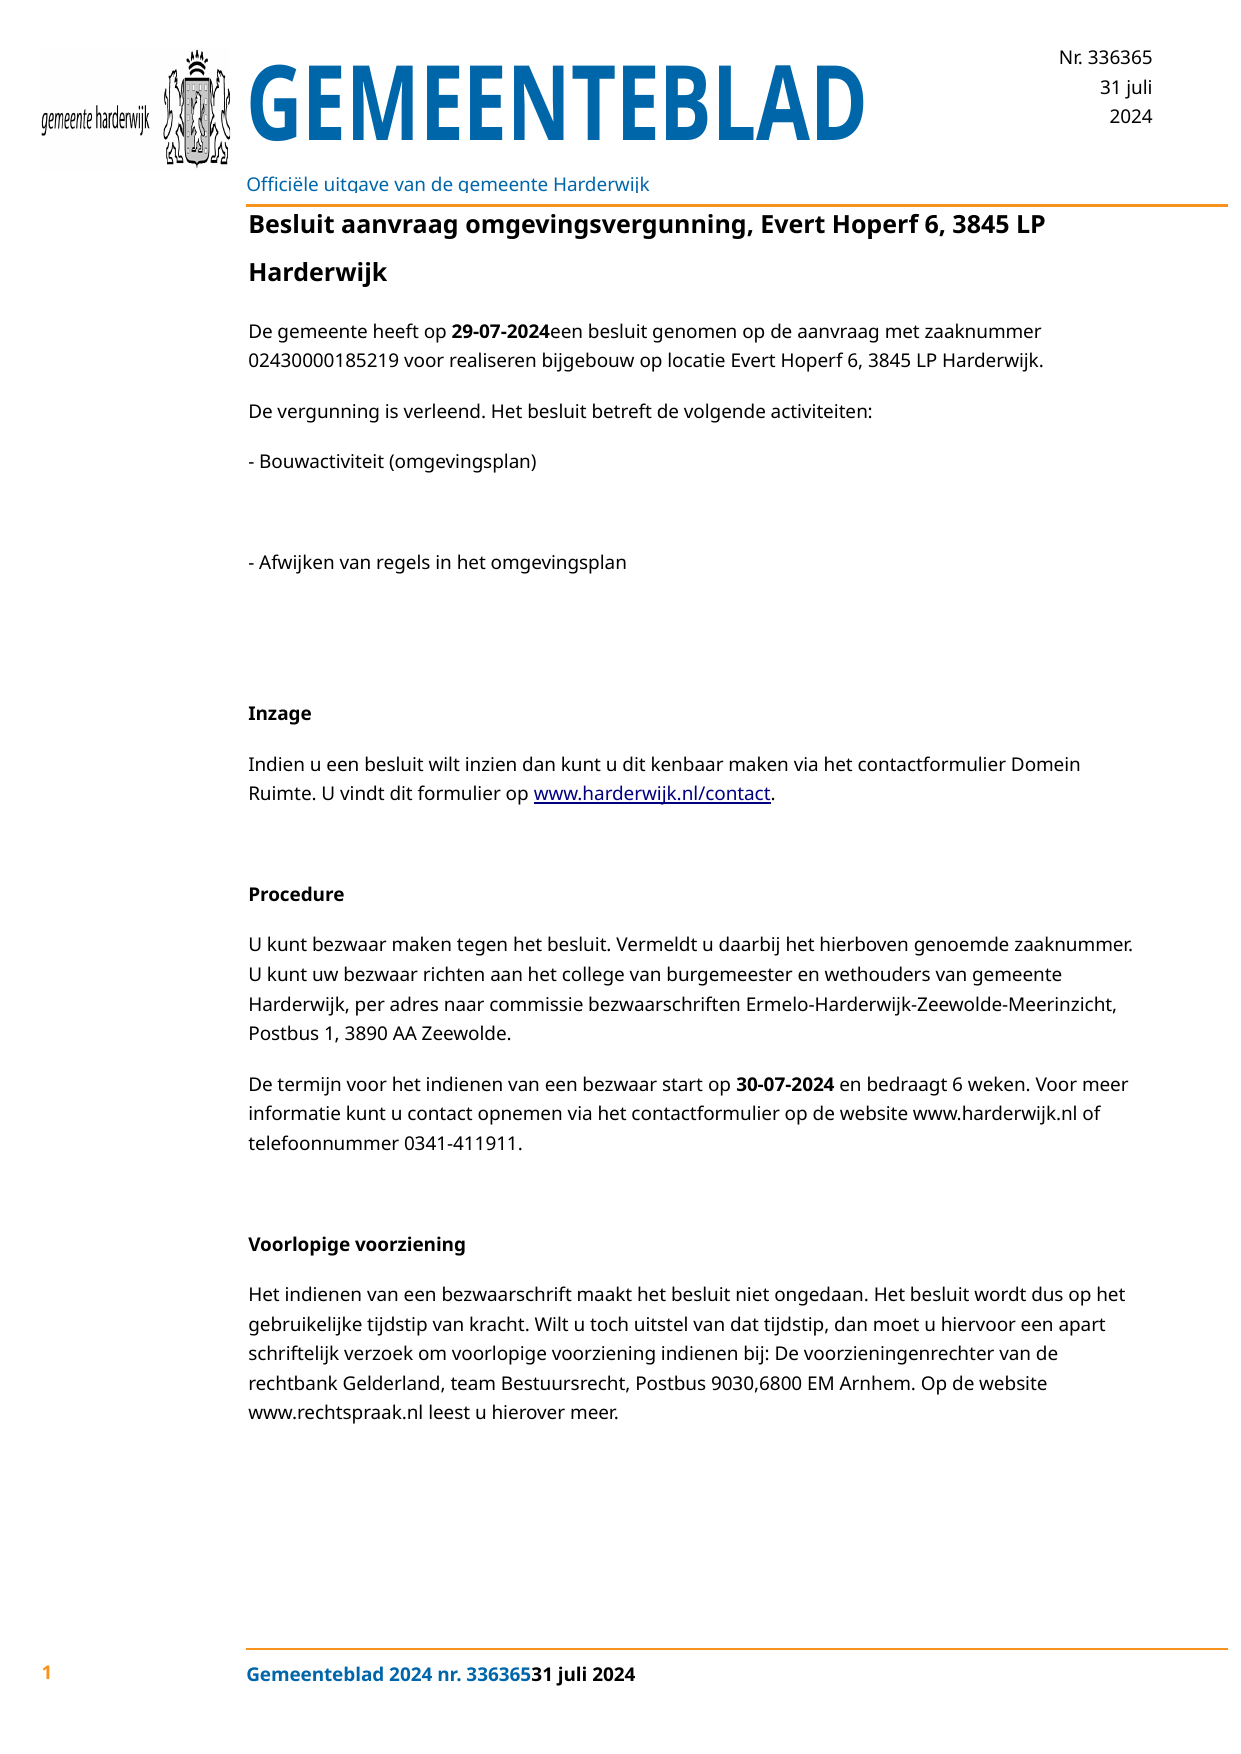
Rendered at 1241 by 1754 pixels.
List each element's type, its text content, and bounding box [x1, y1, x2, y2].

text De termijn voor het indienen van een bezwaar start op 30-07-2024 en bedraagt 6 weken. Voor meer informatie kunt u contact opnemen via het contactformulier op de website www.harderwijk.nl of telefoonnummer 0341-411911. [248, 1071, 1152, 1156]
text Voorlopige voorziening [248, 1231, 1152, 1257]
text De gemeente heeft op 29-07-2024een besluit genomen op de aanvraag met zaaknummer 02430000185219 voor realiseren bijgebouw op locatie Evert Hoperf 6, 3845 LP Harderwijk. [248, 318, 1152, 373]
picture [41, 47, 231, 172]
text Inzage [248, 700, 1152, 726]
text - Bouwactiviteit (omgevingsplan) [248, 448, 1152, 474]
text Het indienen van een bezwaarschrift maakt het besluit niet ongedaan. Het besluit wordt dus op het gebruikelijke tijdstip van kracht. Wilt u toch uitstel van dat tijdstip, dan moet u hiervoor een apart schriftelijk verzoek om voorlopige voorziening indienen bij: De voorzieningenrechter van de rechtbank Gelderland, team Bestuursrecht, Postbus 9030,6800 EM Arnhem. Op de website www.rechtspraak.nl leest u hierover meer. [248, 1281, 1152, 1425]
text Indien u een besluit wilt inzien dan kunt u dit kenbaar maken via het contactformulier Domein Ruimte. U vindt dit formulier op www.harderwijk.nl/contact. [248, 751, 1152, 806]
text Procedure [248, 881, 1152, 907]
text U kunt bezwaar maken tegen het besluit. Vermeldt u daarbij het hierboven genoemde zaaknummer. U kunt uw bezwaar richten aan het college van burgemeester en wethouders van gemeente Harderwijk, per adres naar commissie bezwaarschriften Ermelo-Harderwijk-Zeewolde-Meerinzicht, Postbus 1, 3890 AA Zeewolde. [248, 932, 1152, 1046]
text Besluit aanvraag omgevingsvergunning, Evert Hoperf 6, 3845 LP Harderwijk [248, 207, 1152, 288]
text - Afwijken van regels in het omgevingsplan [248, 549, 1152, 575]
text De vergunning is verleend. Het besluit betreft de volgende activiteiten: [248, 398, 1152, 424]
